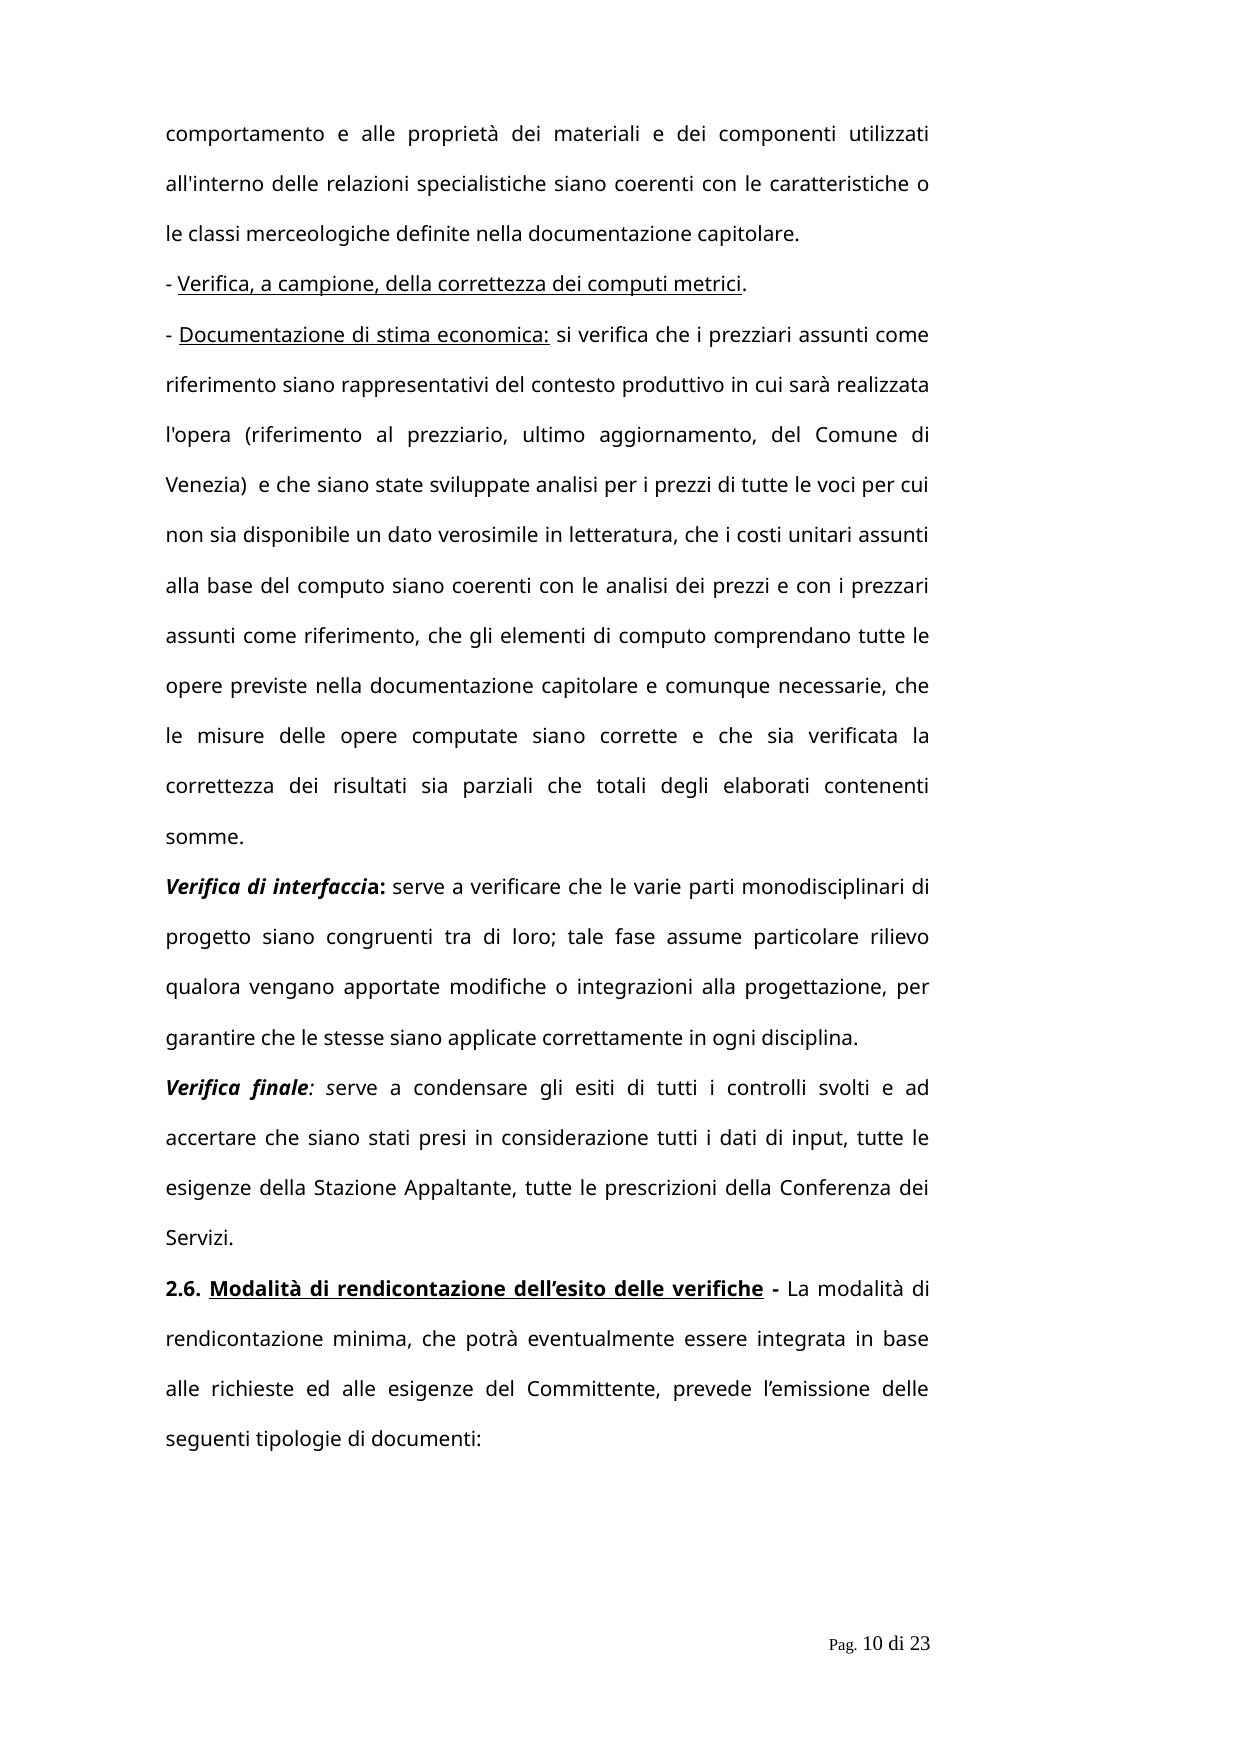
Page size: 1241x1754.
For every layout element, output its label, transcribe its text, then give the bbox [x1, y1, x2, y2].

text - Verifica, a campione, della correttezza dei computi metrici. [165, 248, 930, 298]
text Verifica finale: serve a condensare gli esiti di tutti i controlli svolti e ad accertare che siano stati presi in considerazione tutti i dati di input, tutte le esigenze della Stazione Appaltante, tutte le prescrizioni della Conferenza dei Servizi. [165, 1051, 930, 1252]
text Verifica di interfaccia: serve a verificare che le varie parti monodisciplinari di progetto siano congruenti tra di loro; tale fase assume particolare rilievo qualora vengano apportate modifiche o integrazioni alla progettazione, per garantire che le stesse siano applicate correttamente in ogni disciplina. [165, 850, 930, 1051]
text 2.6. Modalità di rendicontazione dell’esito delle verifiche - La modalità di rendicontazione minima, che potrà eventualmente essere integrata in base alle richieste ed alle esigenze del Committente, prevede l’emissione delle seguenti tipologie di documenti: [165, 1252, 930, 1453]
text comportamento e alle proprietà dei materiali e dei componenti utilizzati all'interno delle relazioni specialistiche siano coerenti con le caratteristiche o le classi merceologiche definite nella documentazione capitolare. [165, 97, 930, 248]
text - Documentazione di stima economica: si verifica che i prezziari assunti come riferimento siano rappresentativi del contesto produttivo in cui sarà realizzata l'opera (riferimento al prezziario, ultimo aggiornamento, del Comune di Venezia) e che siano state sviluppate analisi per i prezzi di tutte le voci per cui non sia disponibile un dato verosimile in letteratura, che i costi unitari assunti alla base del computo siano coerenti con le analisi dei prezzi e con i prezzari assunti come riferimento, che gli elementi di computo comprendano tutte le opere previste nella documentazione capitolare e comunque necessarie, che le misure delle opere computate siano corrette e che sia verificata la correttezza dei risultati sia parziali che totali degli elaborati contenenti somme. [165, 298, 930, 850]
